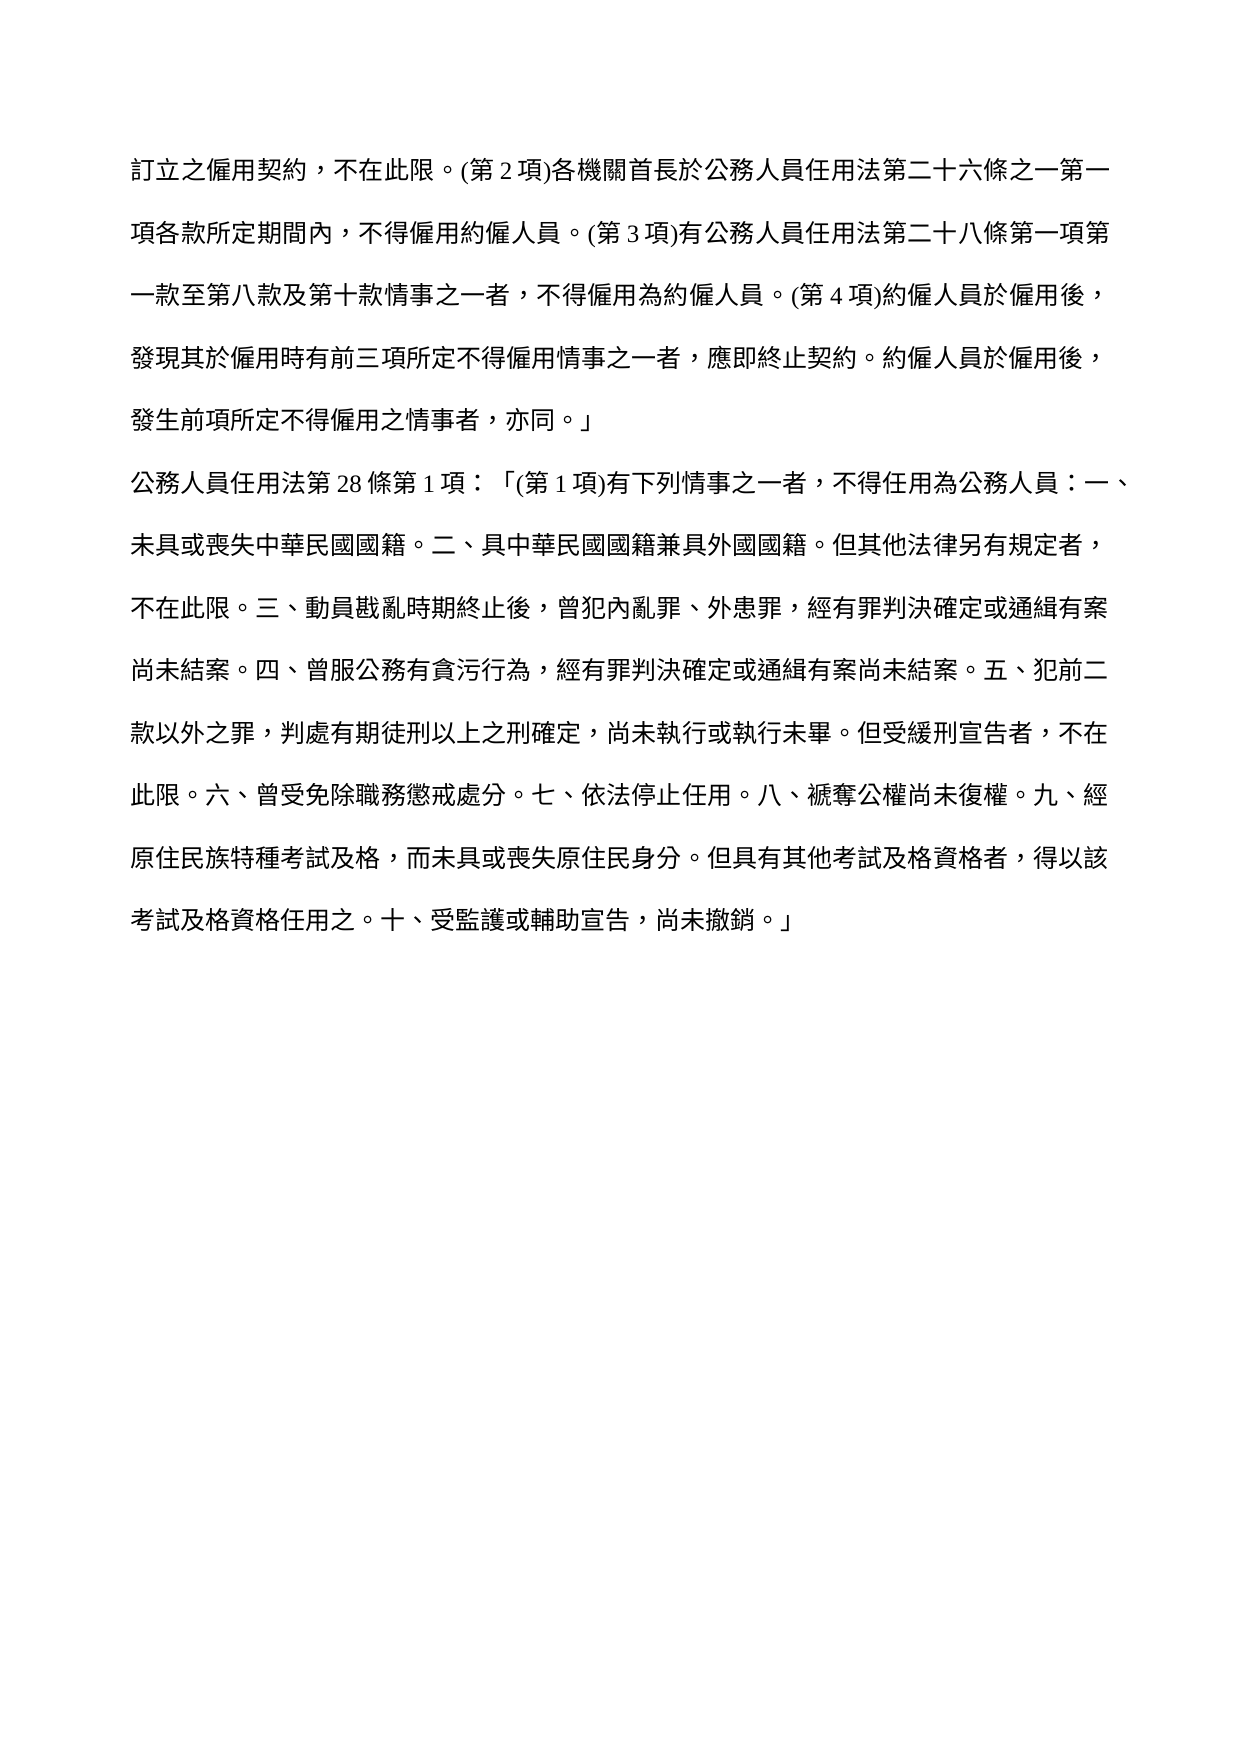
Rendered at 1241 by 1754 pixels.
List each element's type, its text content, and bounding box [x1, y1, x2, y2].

text 訂立之僱用契約，不在此限。(第2項)各機關首長於公務人員任用法第二十六條之一第一項各款所定期間內，不得僱用約僱人員。(第3項)有公務人員任用法第二十八條第一項第一款至第八款及第十款情事之一者，不得僱用為約僱人員。(第4項)約僱人員於僱用後，發現其於僱用時有前三項所定不得僱用情事之一者，應即終止契約。約僱人員於僱用後，發生前項所定不得僱用之情事者，亦同。」 [130, 127, 1110, 439]
text 公務人員任用法第28條第1項：「(第1項)有下列情事之一者，不得任用為公務人員：一、未具或喪失中華民國國籍。二、具中華民國國籍兼具外國國籍。但其他法律另有規定者，不在此限。三、動員戡亂時期終止後，曾犯內亂罪、外患罪，經有罪判決確定或通緝有案尚未結案。四、曾服公務有貪污行為，經有罪判決確定或通緝有案尚未結案。五、犯前二款以外之罪，判處有期徒刑以上之刑確定，尚未執行或執行未畢。但受緩刑宣告者，不在此限。六、曾受免除職務懲戒處分。七、依法停止任用。八、褫奪公權尚未復權。九、經原住民族特種考試及格，而未具或喪失原住民身分。但具有其他考試及格資格者，得以該考試及格資格任用之。十、受監護或輔助宣告，尚未撤銷。」 [130, 439, 1110, 939]
